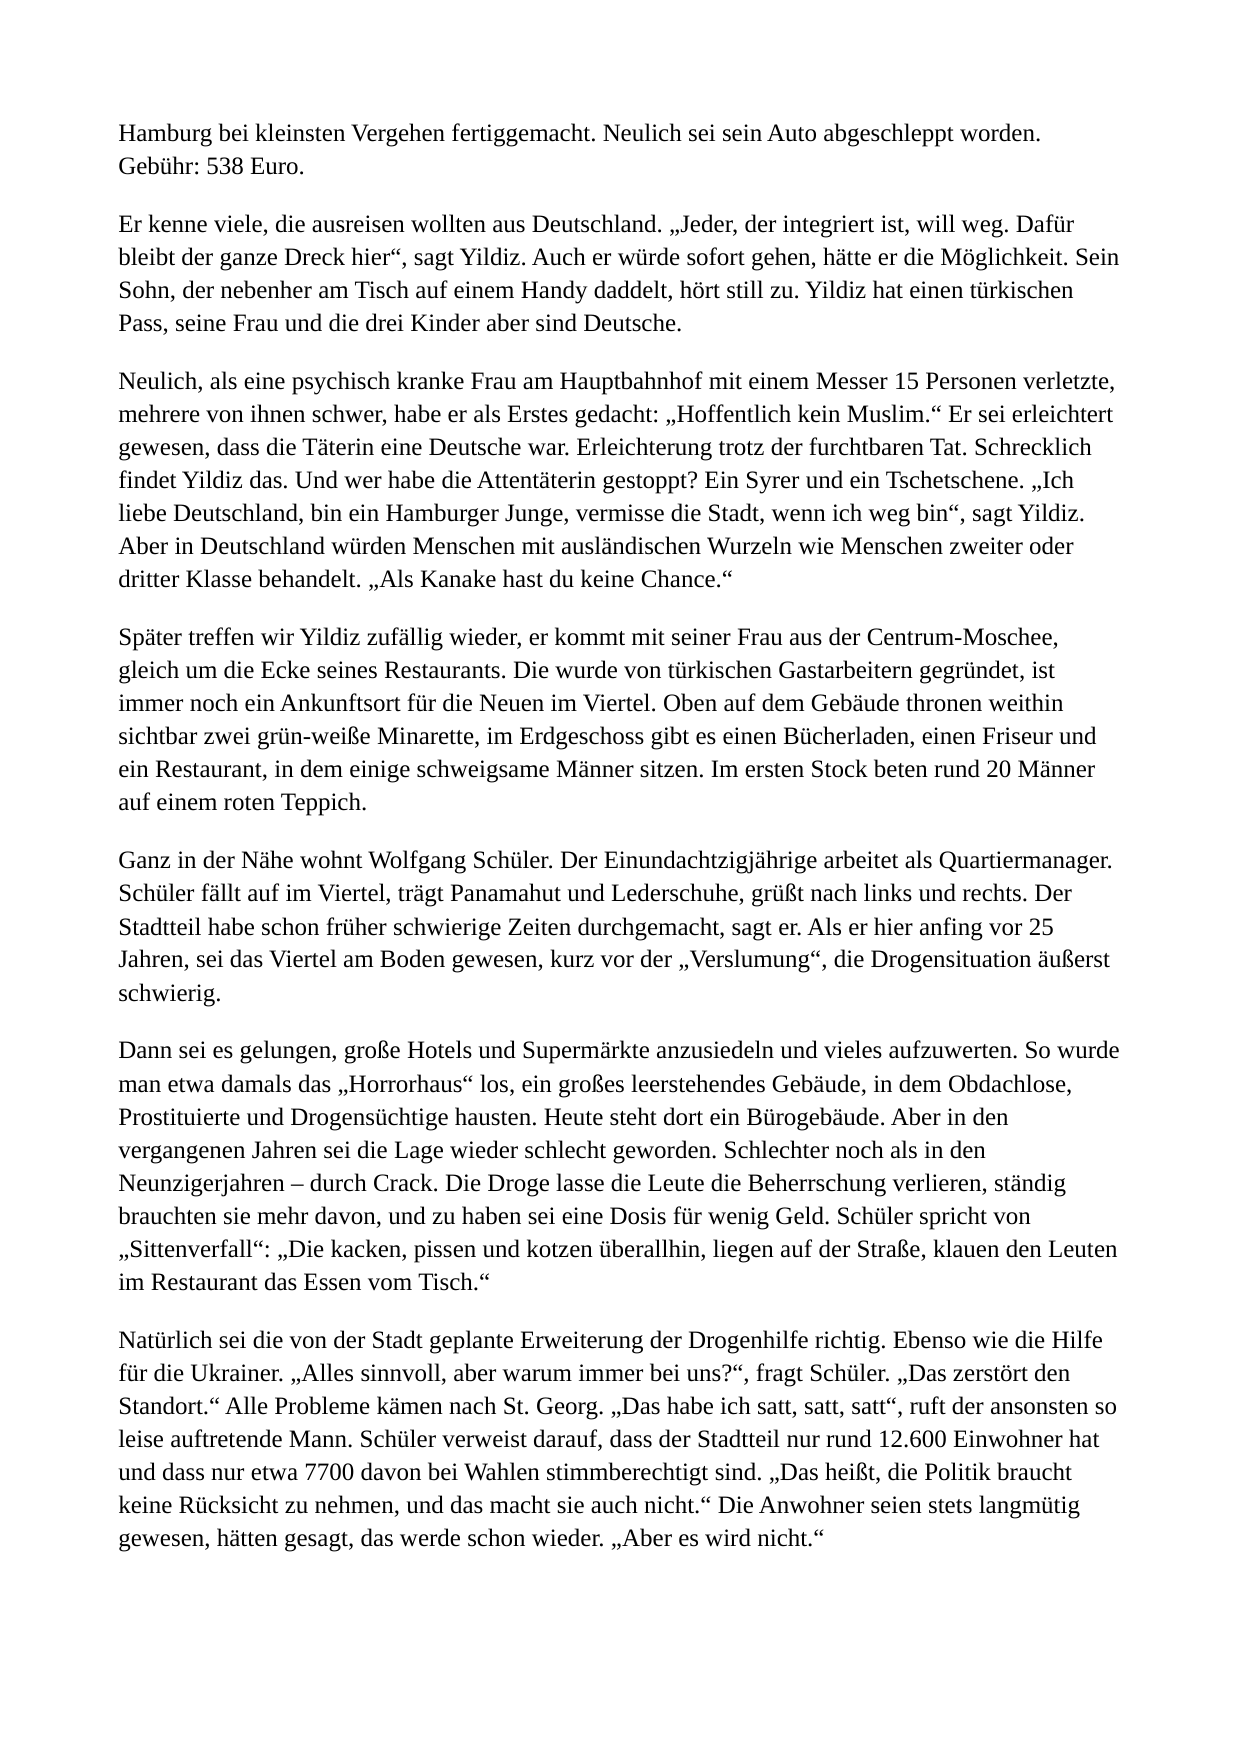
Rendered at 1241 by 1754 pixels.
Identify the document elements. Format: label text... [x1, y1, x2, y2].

text Er kenne viele, die ausreisen wollten aus Deutschland. „Jeder, der integriert ist, will weg. Dafür bleibt der ganze Dreck hier“, sagt Yildiz. Auch er würde sofort gehen, hätte er die Möglichkeit. Sein Sohn, der nebenher am Tisch auf einem Handy daddelt, hört still zu. Yildiz hat einen türkischen Pass, seine Frau und die drei Kinder aber sind Deutsche. [118, 209, 1122, 337]
text Natürlich sei die von der Stadt geplante Erweiterung der Drogenhilfe richtig. Ebenso wie die Hilfe für die Ukrainer. „Alles sinnvoll, aber warum immer bei uns?“, fragt Schüler. „Das zerstört den Standort.“ Alle Probleme kämen nach St. Georg. „Das habe ich satt, satt, satt“, ruft der ansonsten so leise auftretende Mann. Schüler verweist darauf, dass der Stadtteil nur rund 12.600 Einwohner hat und dass nur etwa 7700 davon bei Wahlen stimmberechtigt sind. „Das heißt, die Politik braucht keine Rücksicht zu nehmen, und das macht sie auch nicht.“ Die Anwohner seien stets langmütig gewesen, hätten gesagt, das werde schon wieder. „Aber es wird nicht.“ [118, 1325, 1122, 1552]
text Später treffen wir Yildiz zufällig wieder, er kommt mit seiner Frau aus der Centrum-Moschee, gleich um die Ecke seines Restaurants. Die wurde von türkischen Gastarbeitern gegründet, ist immer noch ein Ankunftsort für die Neuen im Viertel. Oben auf dem Gebäude thronen weithin sichtbar zwei grün-weiße Minarette, im Erdgeschoss gibt es einen Bücherladen, einen Friseur und ein Restaurant, in dem einige schweigsame Männer sitzen. Im ersten Stock beten rund 20 Männer auf einem roten Teppich. [118, 622, 1122, 816]
text Dann sei es gelungen, große Hotels und Supermärkte anzusiedeln und vieles aufzuwerten. So wurde man etwa damals das „Horrorhaus“ los, ein großes leerstehendes Gebäude, in dem Obdachlose, Prostituierte und Drogensüchtige hausten. Heute steht dort ein Bürogebäude. Aber in den vergangenen Jahren sei die Lage wieder schlecht geworden. Schlechter noch als in den Neunzigerjahren – durch Crack. Die Droge lasse die Leute die Beherrschung verlieren, ständig brauchten sie mehr davon, und zu haben sei eine Dosis für wenig Geld. Schüler spricht von „Sittenverfall“: „Die kacken, pissen und kotzen überallhin, liegen auf der Straße, klauen den Leuten im Restaurant das Essen vom Tisch.“ [118, 1036, 1122, 1296]
text Ganz in der Nähe wohnt Wolfgang Schüler. Der Einundachtzigjährige arbeitet als Quartiermanager. Schüler fällt auf im Viertel, trägt Panamahut und Lederschuhe, grüßt nach links und rechts. Der Stadtteil habe schon früher schwierige Zeiten durchgemacht, sagt er. Als er hier anfing vor 25 Jahren, sei das Viertel am Boden gewesen, kurz vor der „Verslumung“, die Drogensituation äußerst schwierig. [118, 846, 1122, 1006]
text Neulich, als eine psychisch kranke Frau am Hauptbahnhof mit einem Messer 15 Personen verletzte, mehrere von ihnen schwer, habe er als Erstes gedacht: „Hoffentlich kein Muslim.“ Er sei erleichtert gewesen, dass die Täterin eine Deutsche war. Erleichterung trotz der furchtbaren Tat. Schrecklich findet Yildiz das. Und wer habe die Attentäterin gestoppt? Ein Syrer und ein Tschetschene. „Ich liebe Deutschland, bin ein Hamburger Junge, vermisse die Stadt, wenn ich weg bin“, sagt Yildiz. Aber in Deutschland würden Menschen mit ausländischen Wurzeln wie Menschen zweiter oder dritter Klasse behandelt. „Als Kanake hast du keine Chance.“ [118, 366, 1122, 593]
text Hamburg bei kleinsten Vergehen fertiggemacht. Neulich sei sein Auto abgeschleppt worden. Gebühr: 538 Euro. [118, 118, 1122, 180]
